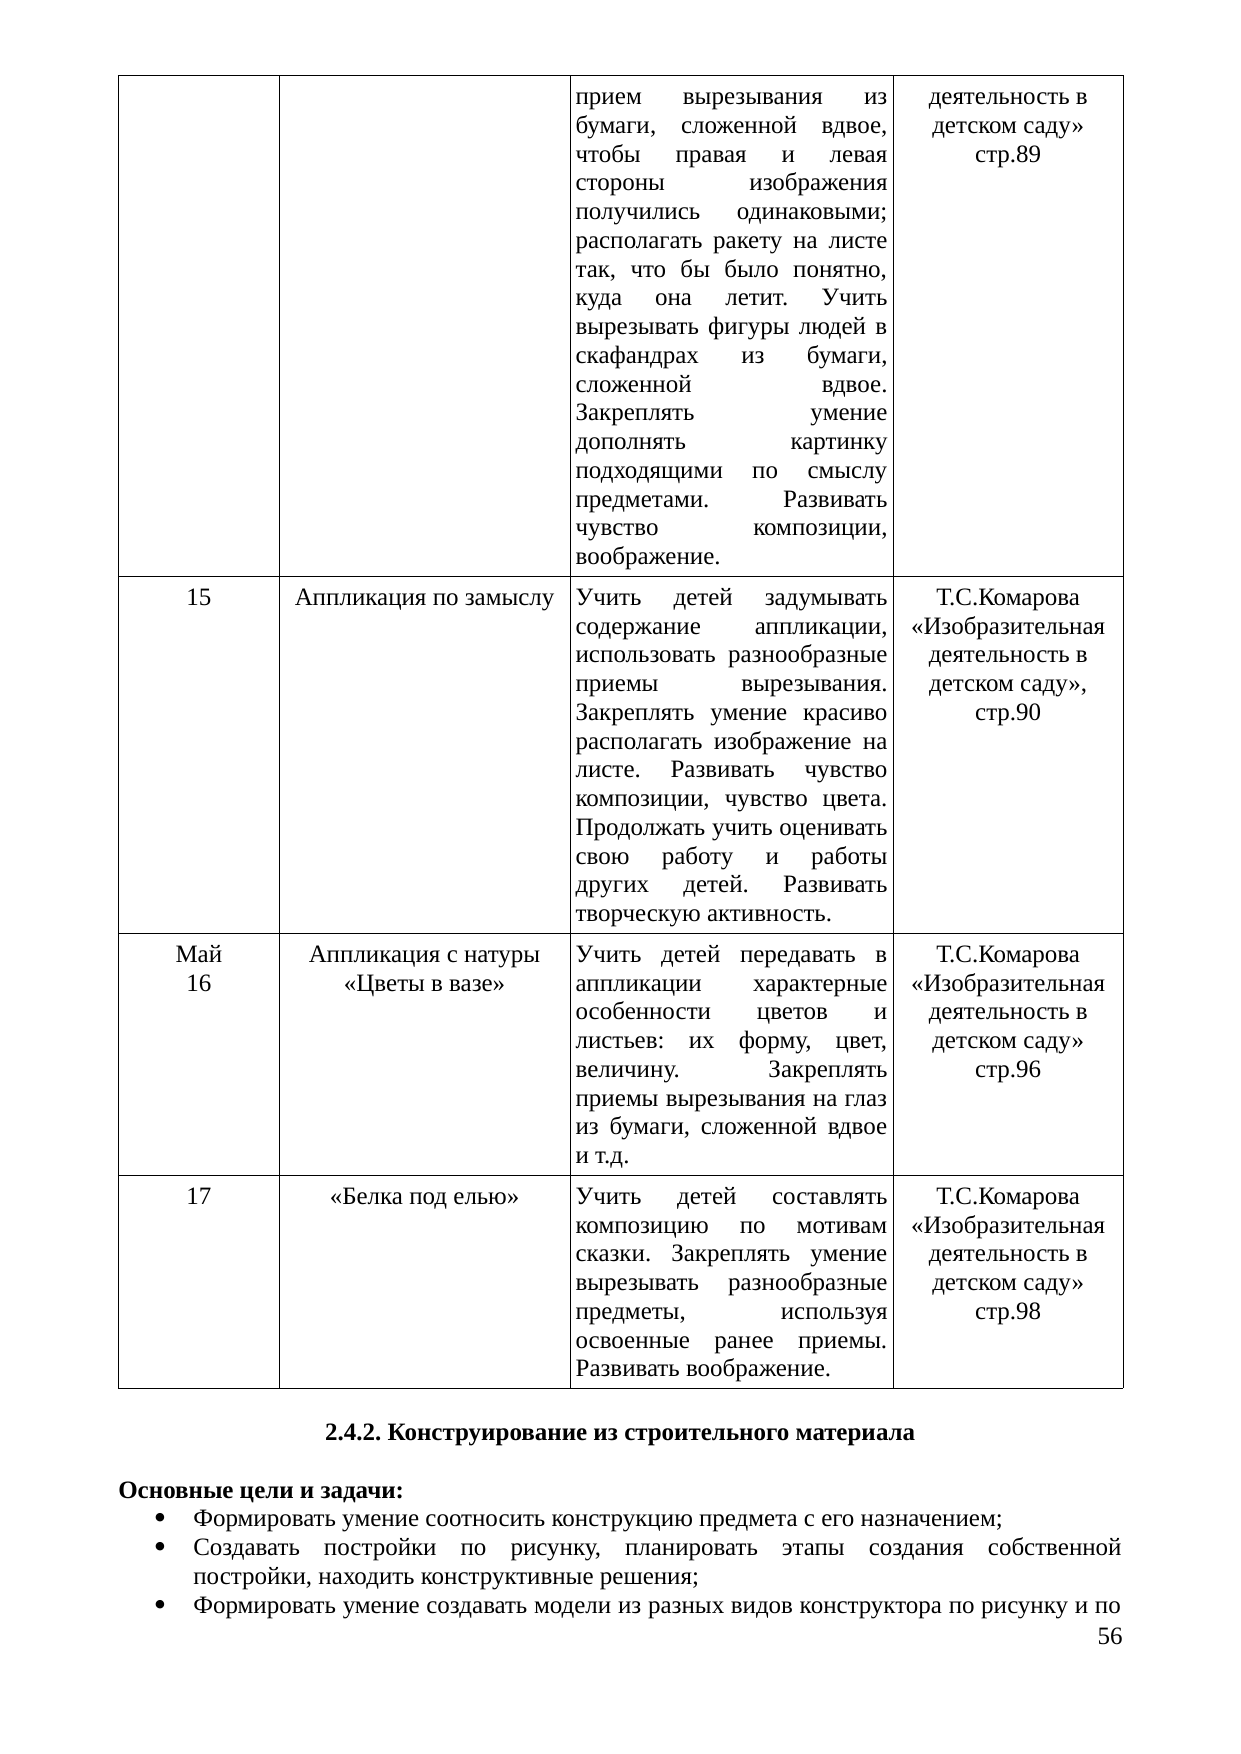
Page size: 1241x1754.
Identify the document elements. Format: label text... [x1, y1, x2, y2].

list Создавать постройки по рисунку, планировать этапы создания собственной постройки, находить конструктивные решения; [156, 1532, 1122, 1590]
table_cell прием вырезывания из бумаги, сложенной вдвое, чтобы правая и левая стороны изображения получились одинаковыми; располагать ракету на листе так, что бы было понятно, куда она летит. Учить вырезывать фигуры людей в скафандрах из бумаги, сложенной вдвое. Закреплять умение дополнять картинку подходящими по смыслу предметами. Развивать чувство композиции, воображение. [571, 76, 893, 576]
list Формировать умение создавать модели из разных видов конструктора по рисунку и по [156, 1590, 1122, 1618]
table_cell Май 16 [119, 934, 279, 1175]
list Формировать умение соотносить конструкцию предмета с его назначением; [156, 1503, 1122, 1532]
table_cell Т.С.Комарова «Изобразительная деятельность в детском саду», стр.90 [894, 577, 1123, 933]
table_cell Аппликация с натуры «Цветы в вазе» [280, 934, 570, 1175]
table_cell [119, 76, 279, 576]
text Основные цели и задачи: [118, 1475, 1122, 1503]
table_cell Учить детей составлять композицию по мотивам сказки. Закреплять умение вырезывать разнообразные предметы, используя освоенные ранее приемы. Развивать воображение. [571, 1176, 893, 1388]
table_cell 17 [119, 1176, 279, 1388]
table_cell [280, 76, 570, 576]
table_cell Учить детей задумывать содержание аппликации, использовать разнообразные приемы вырезывания. Закреплять умение красиво располагать изображение на листе. Развивать чувство композиции, чувство цвета. Продолжать учить оценивать свою работу и работы других детей. Развивать творческую активность. [571, 577, 893, 933]
table_cell «Белка под елью» [280, 1176, 570, 1388]
text 2.4.2. Конструирование из строительного материала [118, 1417, 1122, 1446]
table_cell Учить детей передавать в аппликации характерные особенности цветов и листьев: их форму, цвет, величину. Закреплять приемы вырезывания на глаз из бумаги, сложенной вдвое и т.д. [571, 934, 893, 1175]
table_cell деятельность в детском саду» стр.89 [894, 76, 1123, 576]
table_cell Т.С.Комарова «Изобразительная деятельность в детском саду» стр.96 [894, 934, 1123, 1175]
table_cell Аппликация по замыслу [280, 577, 570, 933]
table_cell Т.С.Комарова «Изобразительная деятельность в детском саду» стр.98 [894, 1176, 1123, 1388]
table_cell 15 [119, 577, 279, 933]
